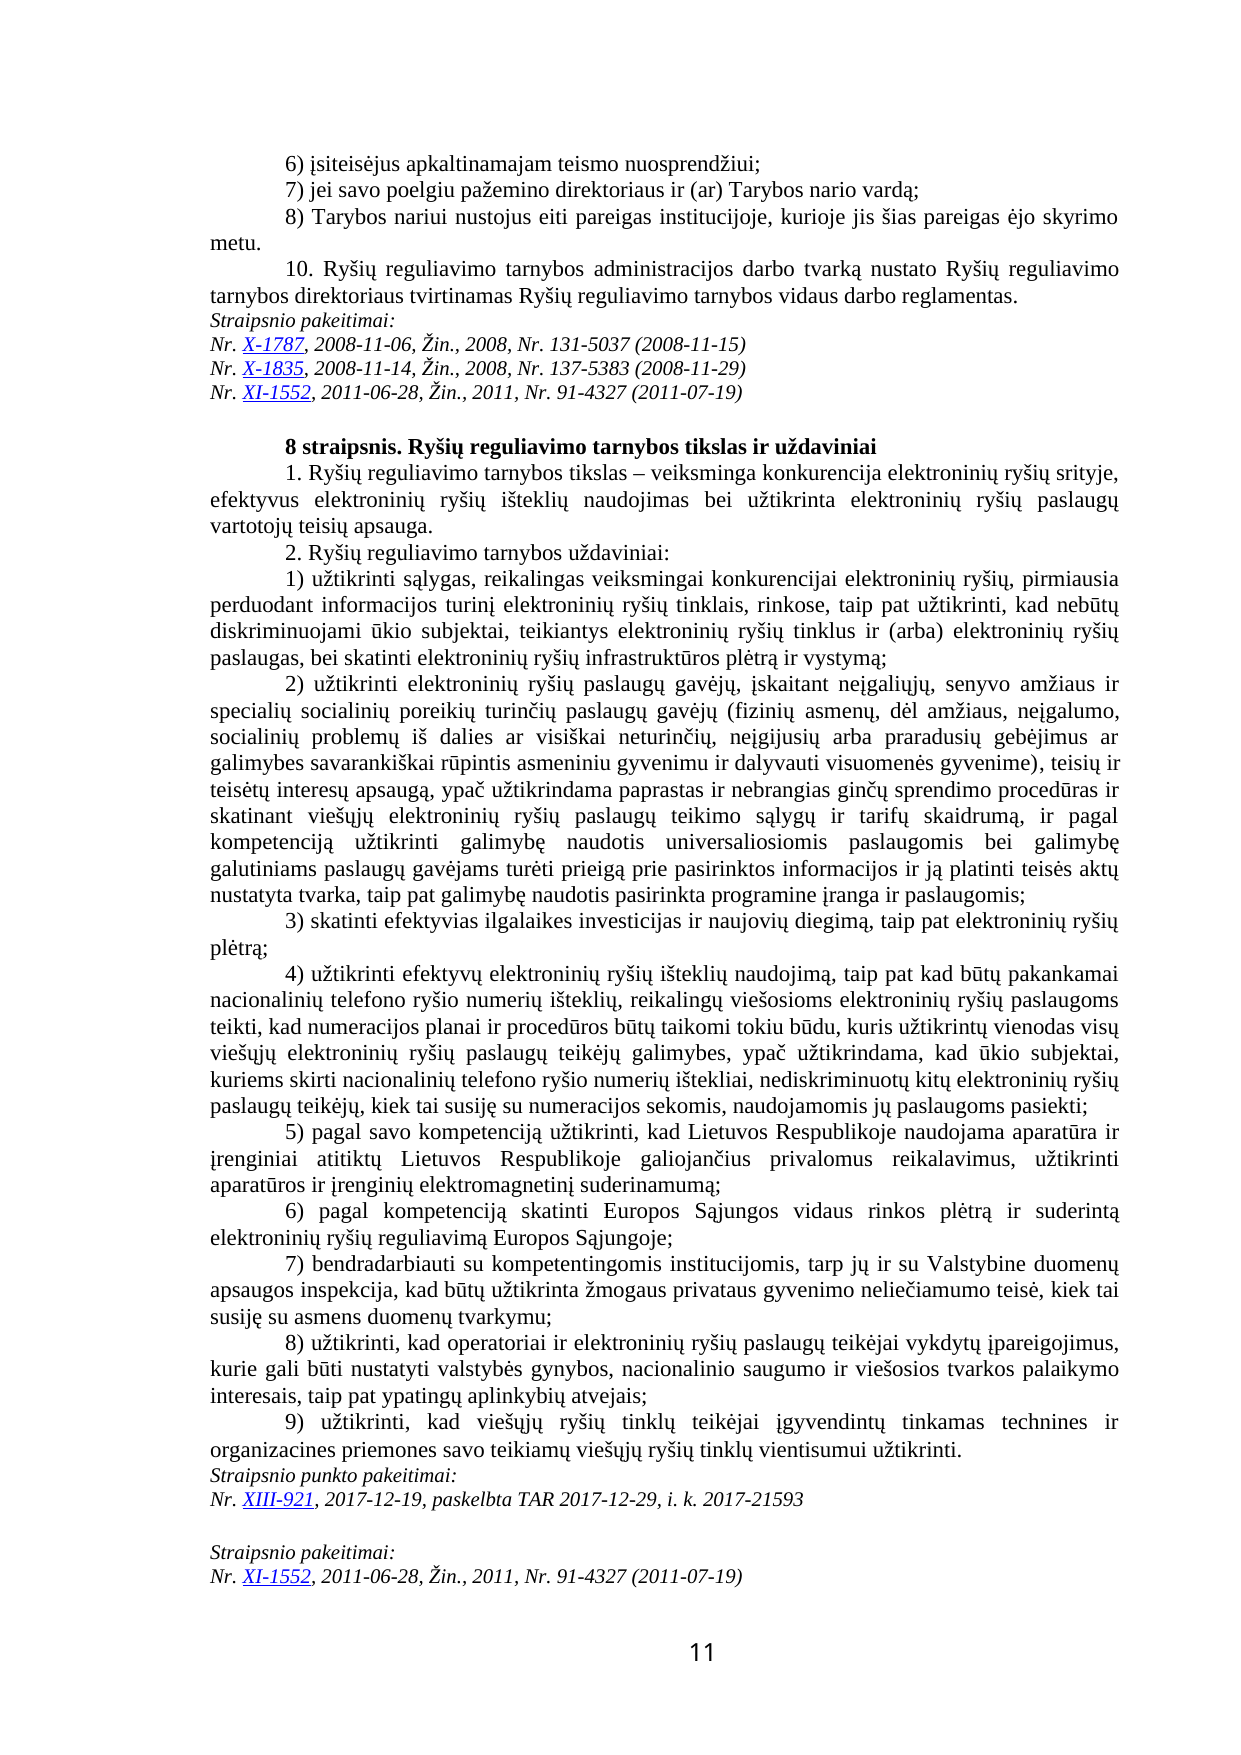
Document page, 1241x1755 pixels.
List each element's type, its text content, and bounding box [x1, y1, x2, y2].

text 9) užtikrinti, kad viešųjų ryšių tinklų teikėjai įgyvendintų tinkamas technines ir organizacines priemones savo teikiamų viešųjų ryšių tinklų vientisumui užtikrinti. [210, 1408, 1120, 1463]
text 6) įsiteisėjus apkaltinamajam teismo nuosprendžiui; [210, 150, 1120, 176]
text 5) pagal savo kompetenciją užtikrinti, kad Lietuvos Respublikoje naudojama aparatūra ir įrenginiai atitiktų Lietuvos Respublikoje galiojančius privalomus reikalavimus, užtikrinti aparatūros ir įrenginių elektromagnetinį suderinamumą; [210, 1118, 1120, 1197]
text 8 straipsnis. Ryšių reguliavimo tarnybos tikslas ir uždaviniai [210, 433, 1120, 459]
text Straipsnio punkto pakeitimai: [210, 1463, 1120, 1487]
text 6) pagal kompetenciją skatinti Europos Sąjungos vidaus rinkos plėtrą ir suderintą elektroninių ryšių reguliavimą Europos Sąjungoje; [210, 1197, 1120, 1250]
text 10. Ryšių reguliavimo tarnybos administracijos darbo tvarką nustato Ryšių reguliavimo tarnybos direktoriaus tvirtinamas Ryšių reguliavimo tarnybos vidaus darbo reglamentas. [210, 255, 1120, 308]
text Straipsnio pakeitimai: [210, 1540, 1120, 1564]
text 8) Tarybos nariui nustojus eiti pareigas institucijoje, kurioje jis šias pareigas ėjo skyrimo metu. [210, 203, 1120, 255]
text 7) jei savo poelgiu pažemino direktoriaus ir (ar) Tarybos nario vardą; [210, 176, 1120, 203]
text Nr. XI-1552, 2011-06-28, Žin., 2011, Nr. 91-4327 (2011-07-19) [210, 380, 1120, 404]
text Straipsnio pakeitimai: [210, 308, 1120, 332]
text 1. Ryšių reguliavimo tarnybos tikslas – veiksminga konkurencija elektroninių ryšių srityje, efektyvus elektroninių ryšių išteklių naudojimas bei užtikrinta elektroninių ryšių paslaugų vartotojų teisių apsauga. [210, 459, 1120, 538]
text Nr. XIII-921, 2017-12-19, paskelbta TAR 2017-12-29, i. k. 2017-21593 [210, 1487, 1120, 1511]
text 4) užtikrinti efektyvų elektroninių ryšių išteklių naudojimą, taip pat kad būtų pakankamai nacionalinių telefono ryšio numerių išteklių, reikalingų viešosioms elektroninių ryšių paslaugoms teikti, kad numeracijos planai ir procedūros būtų taikomi tokiu būdu, kuris užtikrintų vienodas visų viešųjų elektroninių ryšių paslaugų teikėjų galimybes, ypač užtikrindama, kad ūkio subjektai, kuriems skirti nacionalinių telefono ryšio numerių ištekliai, nediskriminuotų kitų elektroninių ryšių paslaugų teikėjų, kiek tai susiję su numeracijos sekomis, naudojamomis jų paslaugoms pasiekti; [210, 960, 1120, 1118]
text 2) užtikrinti elektroninių ryšių paslaugų gavėjų, įskaitant neįgaliųjų, senyvo amžiaus ir specialių socialinių poreikių turinčių paslaugų gavėjų (fizinių asmenų, dėl amžiaus, neįgalumo, socialinių problemų iš dalies ar visiškai neturinčių, neįgijusių arba praradusių gebėjimus ar galimybes savarankiškai rūpintis asmeniniu gyvenimu ir dalyvauti visuomenės gyvenime), teisių ir teisėtų interesų apsaugą, ypač užtikrindama paprastas ir nebrangias ginčų sprendimo procedūras ir skatinant viešųjų elektroninių ryšių paslaugų teikimo sąlygų ir tarifų skaidrumą, ir pagal kompetenciją užtikrinti galimybę naudotis universaliosiomis paslaugomis bei galimybę galutiniams paslaugų gavėjams turėti prieigą prie pasirinktos informacijos ir ją platinti teisės aktų nustatyta tvarka, taip pat galimybę naudotis pasirinkta programine įranga ir paslaugomis; [210, 670, 1120, 907]
text 3) skatinti efektyvias ilgalaikes investicijas ir naujovių diegimą, taip pat elektroninių ryšių plėtrą; [210, 907, 1120, 960]
text Nr. X-1835, 2008-11-14, Žin., 2008, Nr. 137-5383 (2008-11-29) [210, 356, 1120, 380]
text 8) užtikrinti, kad operatoriai ir elektroninių ryšių paslaugų teikėjai vykdytų įpareigojimus, kurie gali būti nustatyti valstybės gynybos, nacionalinio saugumo ir viešosios tvarkos palaikymo interesais, taip pat ypatingų aplinkybių atvejais; [210, 1329, 1120, 1408]
text 7) bendradarbiauti su kompetentingomis institucijomis, tarp jų ir su Valstybine duomenų apsaugos inspekcija, kad būtų užtikrinta žmogaus privataus gyvenimo neliečiamumo teisė, kiek tai susiję su asmens duomenų tvarkymu; [210, 1250, 1120, 1329]
text 2. Ryšių reguliavimo tarnybos uždaviniai: [210, 538, 1120, 565]
text Nr. X-1787, 2008-11-06, Žin., 2008, Nr. 131-5037 (2008-11-15) [210, 332, 1120, 356]
text 1) užtikrinti sąlygas, reikalingas veiksmingai konkurencijai elektroninių ryšių, pirmiausia perduodant informacijos turinį elektroninių ryšių tinklais, rinkose, taip pat užtikrinti, kad nebūtų diskriminuojami ūkio subjektai, teikiantys elektroninių ryšių tinklus ir (arba) elektroninių ryšių paslaugas, bei skatinti elektroninių ryšių infrastruktūros plėtrą ir vystymą; [210, 565, 1120, 670]
text Nr. XI-1552, 2011-06-28, Žin., 2011, Nr. 91-4327 (2011-07-19) [210, 1564, 1120, 1588]
